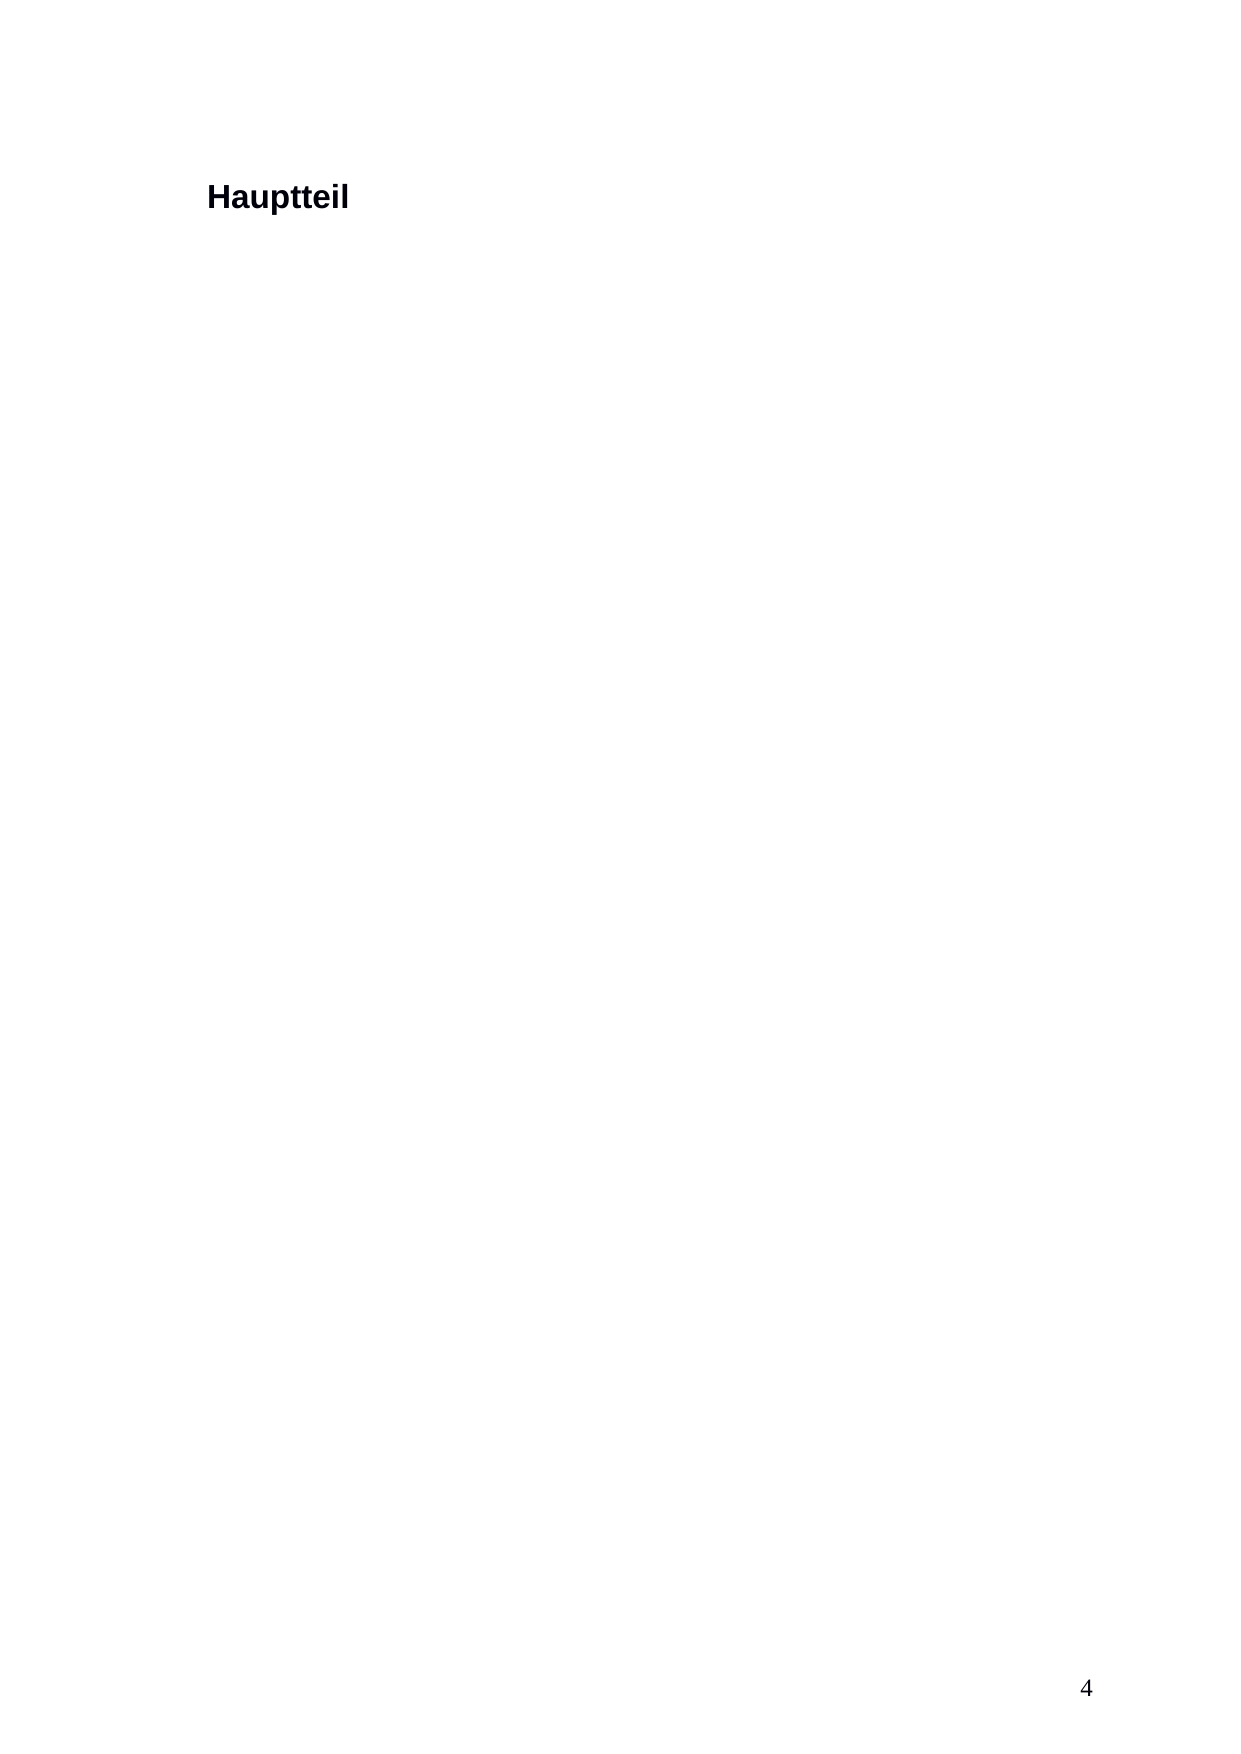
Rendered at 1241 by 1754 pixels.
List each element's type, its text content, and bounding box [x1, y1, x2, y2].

subtitle Hauptteil [207, 177, 1092, 216]
